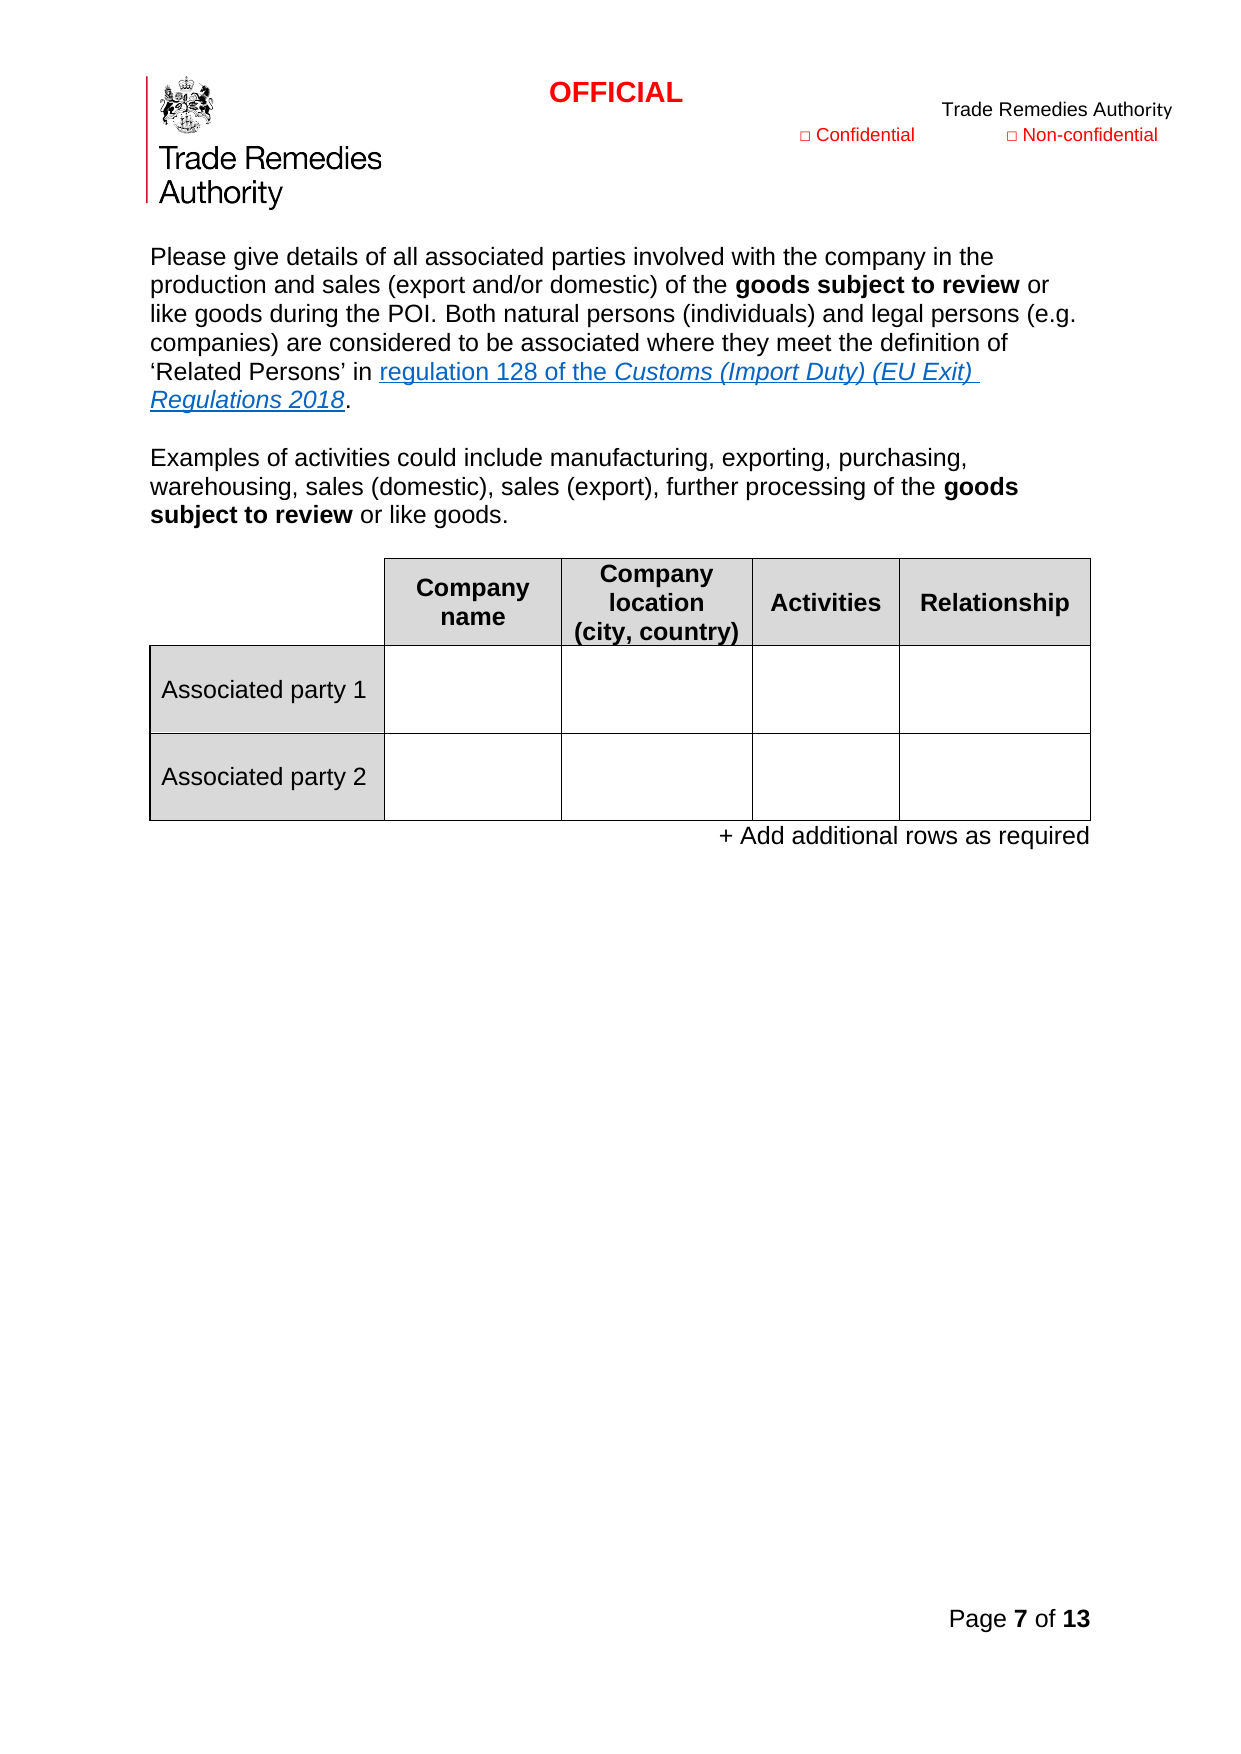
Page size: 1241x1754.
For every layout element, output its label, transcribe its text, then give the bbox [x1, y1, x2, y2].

table_cell [753, 734, 899, 820]
table_cell [900, 734, 1090, 820]
table_cell Associated party 1 [151, 646, 384, 732]
table_header Activities [753, 559, 899, 645]
table_cell [562, 734, 752, 820]
table_cell [562, 646, 752, 732]
table_cell [385, 734, 561, 820]
table_cell [385, 646, 561, 732]
text Examples of activities could include manufacturing, exporting, purchasing, warehousing, sales (domestic), sales (export), further processing of the goods subject to review or like goods. [150, 443, 1090, 529]
text Please give details of all associated parties involved with the company in the production and sales (export and/or domestic) of the goods subject to review or like goods during the POI. Both natural persons (individuals) and legal persons (e.g. companies) are considered to be associated where they meet the definition of ‘Related Persons’ in regulation 128 of the Customs (Import Duty) (EU Exit) Regulations 2018. [150, 242, 1090, 414]
table_cell [753, 646, 899, 732]
text + Add additional rows as required [150, 821, 1090, 849]
table_header Company location (city, country) [562, 559, 752, 645]
table_cell Associated party 2 [151, 734, 384, 820]
table_header Relationship [900, 559, 1090, 645]
table_cell [900, 646, 1090, 732]
table_header [150, 558, 384, 645]
table_header Company name [385, 559, 561, 645]
